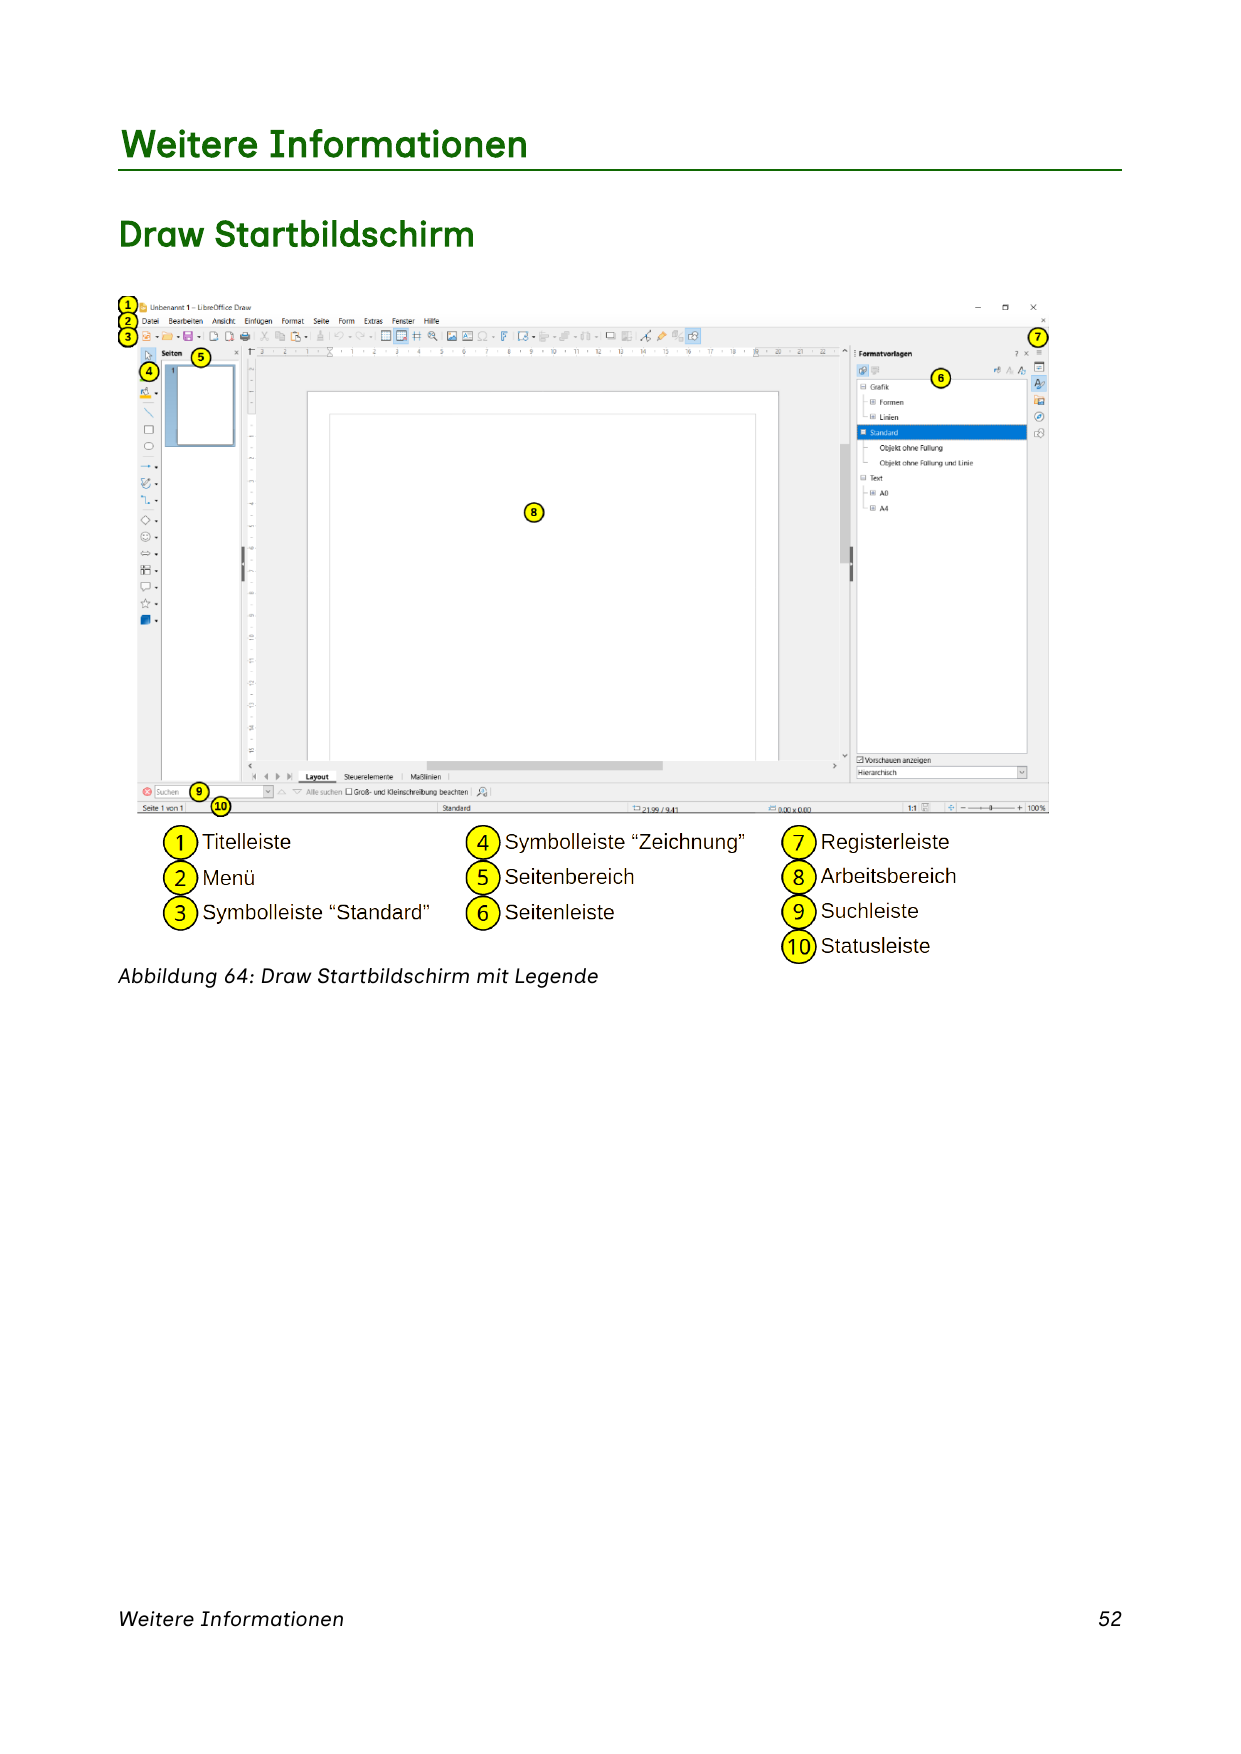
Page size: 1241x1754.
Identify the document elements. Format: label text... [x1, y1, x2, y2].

subtitle Weitere Informationen [118, 118, 1122, 169]
text Abbildung 64: Draw Startbildschirm mit Legende [118, 964, 1122, 988]
subtitle Draw Startbildschirm [118, 212, 1122, 255]
picture [118, 296, 1123, 964]
